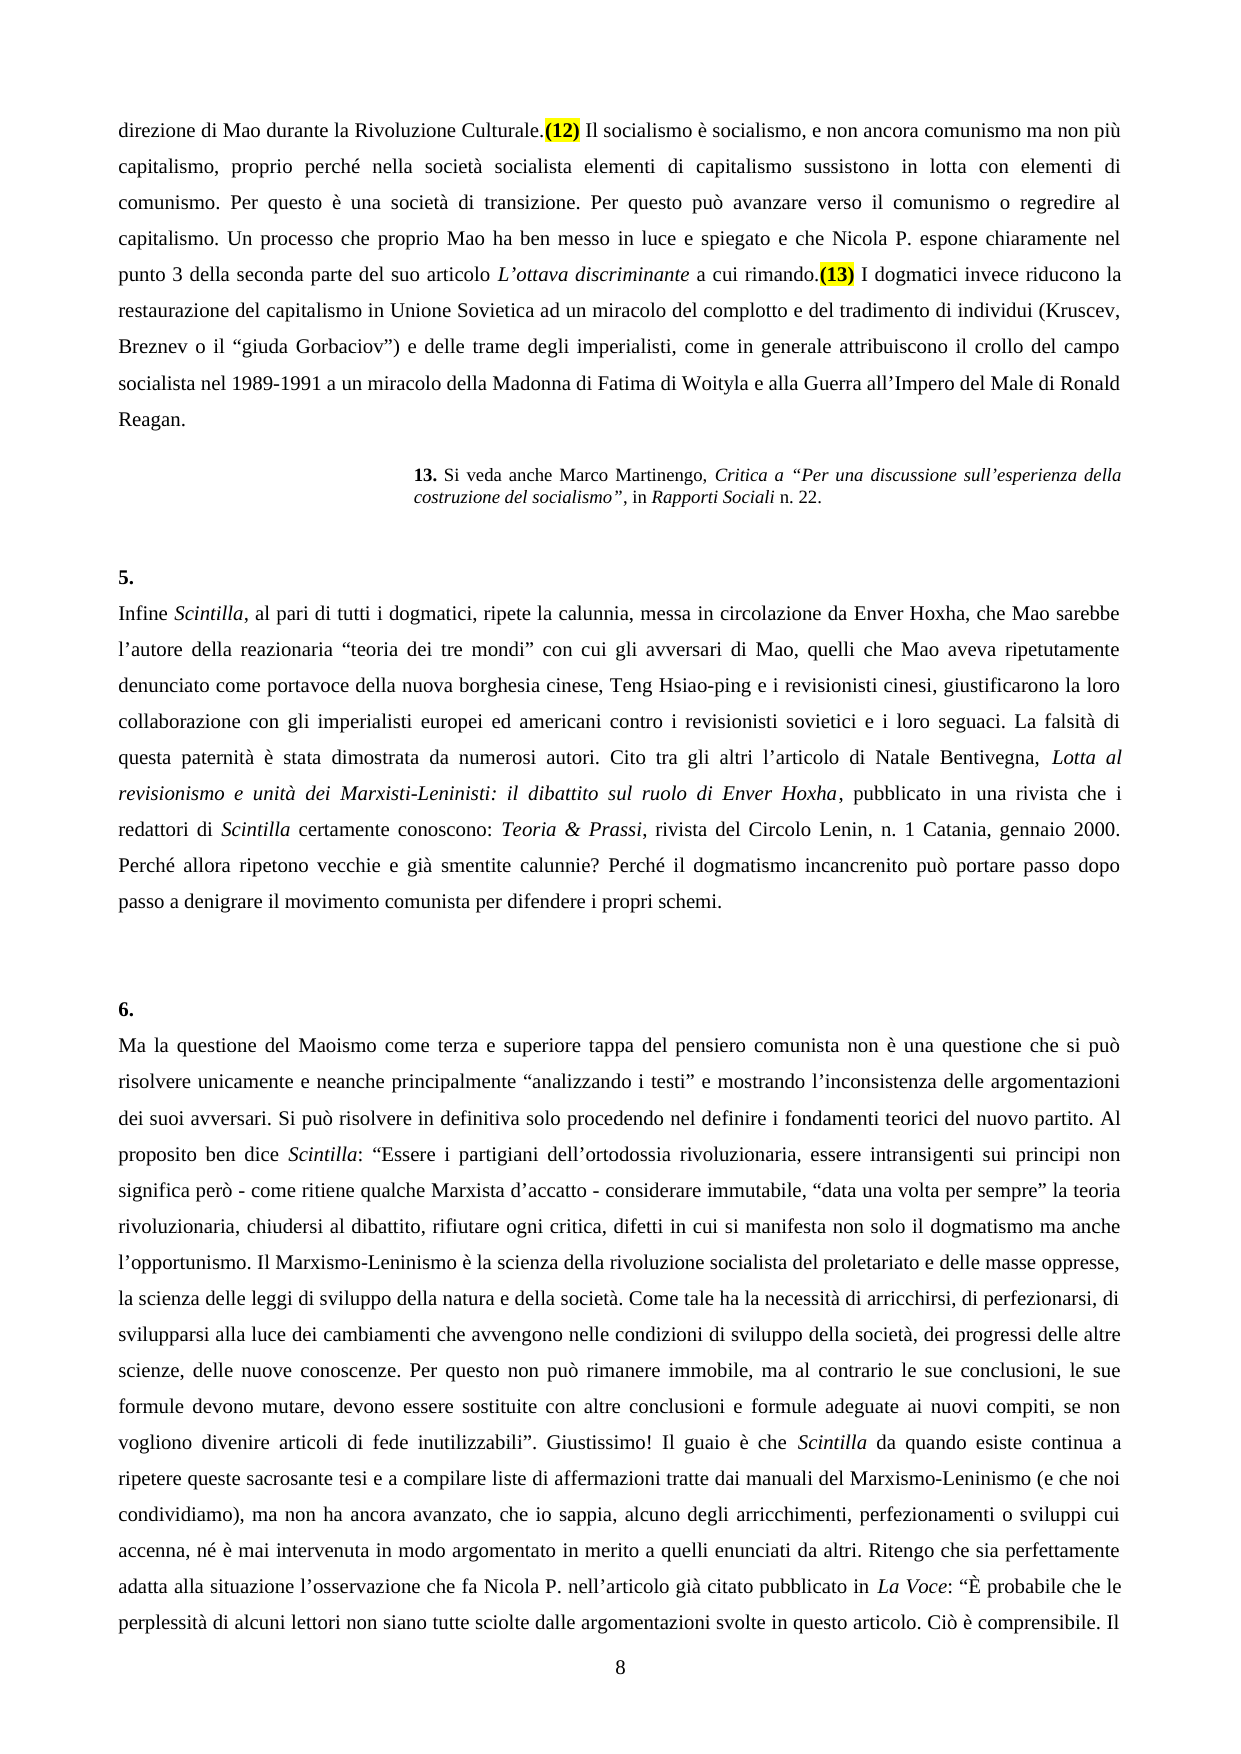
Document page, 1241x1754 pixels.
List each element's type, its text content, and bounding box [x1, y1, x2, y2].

text 6. [118, 997, 1122, 1021]
text direzione di Mao durante la Rivoluzione Culturale.(12) Il socialismo è socialismo, e non ancora comunismo ma non più capitalismo, proprio perché nella società socialista elementi di capitalismo sussistono in lotta con elementi di comunismo. Per questo è una società di transizione. Per questo può avanzare verso il comunismo o regredire al capitalismo. Un processo che proprio Mao ha ben messo in luce e spiegato e che Nicola P. espone chiaramente nel punto 3 della seconda parte del suo articolo L’ottava discriminante a cui rimando.(13) I dogmatici invece riducono la restaurazione del capitalismo in Unione Sovietica ad un miracolo del complotto e del tradimento di individui (Kruscev, Breznev o il “giuda Gorbaciov”) e delle trame degli imperialisti, come in generale attribuiscono il crollo del campo socialista nel 1989-1991 a un miracolo della Madonna di Fatima di Woityla e alla Guerra all’Impero del Male di Ronald Reagan. [118, 118, 1122, 431]
text Ma la questione del Maoismo come terza e superiore tappa del pensiero comunista non è una questione che si può risolvere unicamente e neanche principalmente “analizzando i testi” e mostrando l’inconsistenza delle argomentazioni dei suoi avversari. Si può risolvere in definitiva solo procedendo nel definire i fondamenti teorici del nuovo partito. Al proposito ben dice Scintilla: “Essere i partigiani dell’ortodossia rivoluzionaria, essere intransigenti sui principi non significa però - come ritiene qualche Marxista d’accatto - considerare immutabile, “data una volta per sempre” la teoria rivoluzionaria, chiudersi al dibattito, rifiutare ogni critica, difetti in cui si manifesta non solo il dogmatismo ma anche l’opportunismo. Il Marxismo-Leninismo è la scienza della rivoluzione socialista del proletariato e delle masse oppresse, la scienza delle leggi di sviluppo della natura e della società. Come tale ha la necessità di arricchirsi, di perfezionarsi, di svilupparsi alla luce dei cambiamenti che avvengono nelle condizioni di sviluppo della società, dei progressi delle altre scienze, delle nuove conoscenze. Per questo non può rimanere immobile, ma al contrario le sue conclusioni, le sue formule devono mutare, devono essere sostituite con altre conclusioni e formule adeguate ai nuovi compiti, se non vogliono divenire articoli di fede inutilizzabili”. Giustissimo! Il guaio è che Scintilla da quando esiste continua a ripetere queste sacrosante tesi e a compilare liste di affermazioni tratte dai manuali del Marxismo-Leninismo (e che noi condividiamo), ma non ha ancora avanzato, che io sappia, alcuno degli arricchimenti, perfezionamenti o sviluppi cui accenna, né è mai intervenuta in modo argomentato in merito a quelli enunciati da altri. Ritengo che sia perfettamente adatta alla situazione l’osservazione che fa Nicola P. nell’articolo già citato pubblicato in La Voce: “È probabile che le perplessità di alcuni lettori non siano tutte sciolte dalle argomentazioni svolte in questo articolo. Ciò è comprensibile. Il [118, 1033, 1122, 1634]
text Infine Scintilla, al pari di tutti i dogmatici, ripete la calunnia, messa in circolazione da Enver Hoxha, che Mao sarebbe l’autore della reazionaria “teoria dei tre mondi” con cui gli avversari di Mao, quelli che Mao aveva ripetutamente denunciato come portavoce della nuova borghesia cinese, Teng Hsiao-ping e i revisionisti cinesi, giustificarono la loro collaborazione con gli imperialisti europei ed americani contro i revisionisti sovietici e i loro seguaci. La falsità di questa paternità è stata dimostrata da numerosi autori. Cito tra gli altri l’articolo di Natale Bentivegna, Lotta al revisionismo e unità dei Marxisti-Leninisti: il dibattito sul ruolo di Enver Hoxha, pubblicato in una rivista che i redattori di Scintilla certamente conoscono: Teoria & Prassi, rivista del Circolo Lenin, n. 1 Catania, gennaio 2000. Perché allora ripetono vecchie e già smentite calunnie? Perché il dogmatismo incancrenito può portare passo dopo passo a denigrare il movimento comunista per difendere i propri schemi. [118, 601, 1122, 913]
text 13. Si veda anche Marco Martinengo, Critica a “Per una discussione sull’esperienza della costruzione del socialismo”, in Rapporti Sociali n. 22. [413, 464, 1122, 507]
text 5. [118, 565, 1122, 589]
